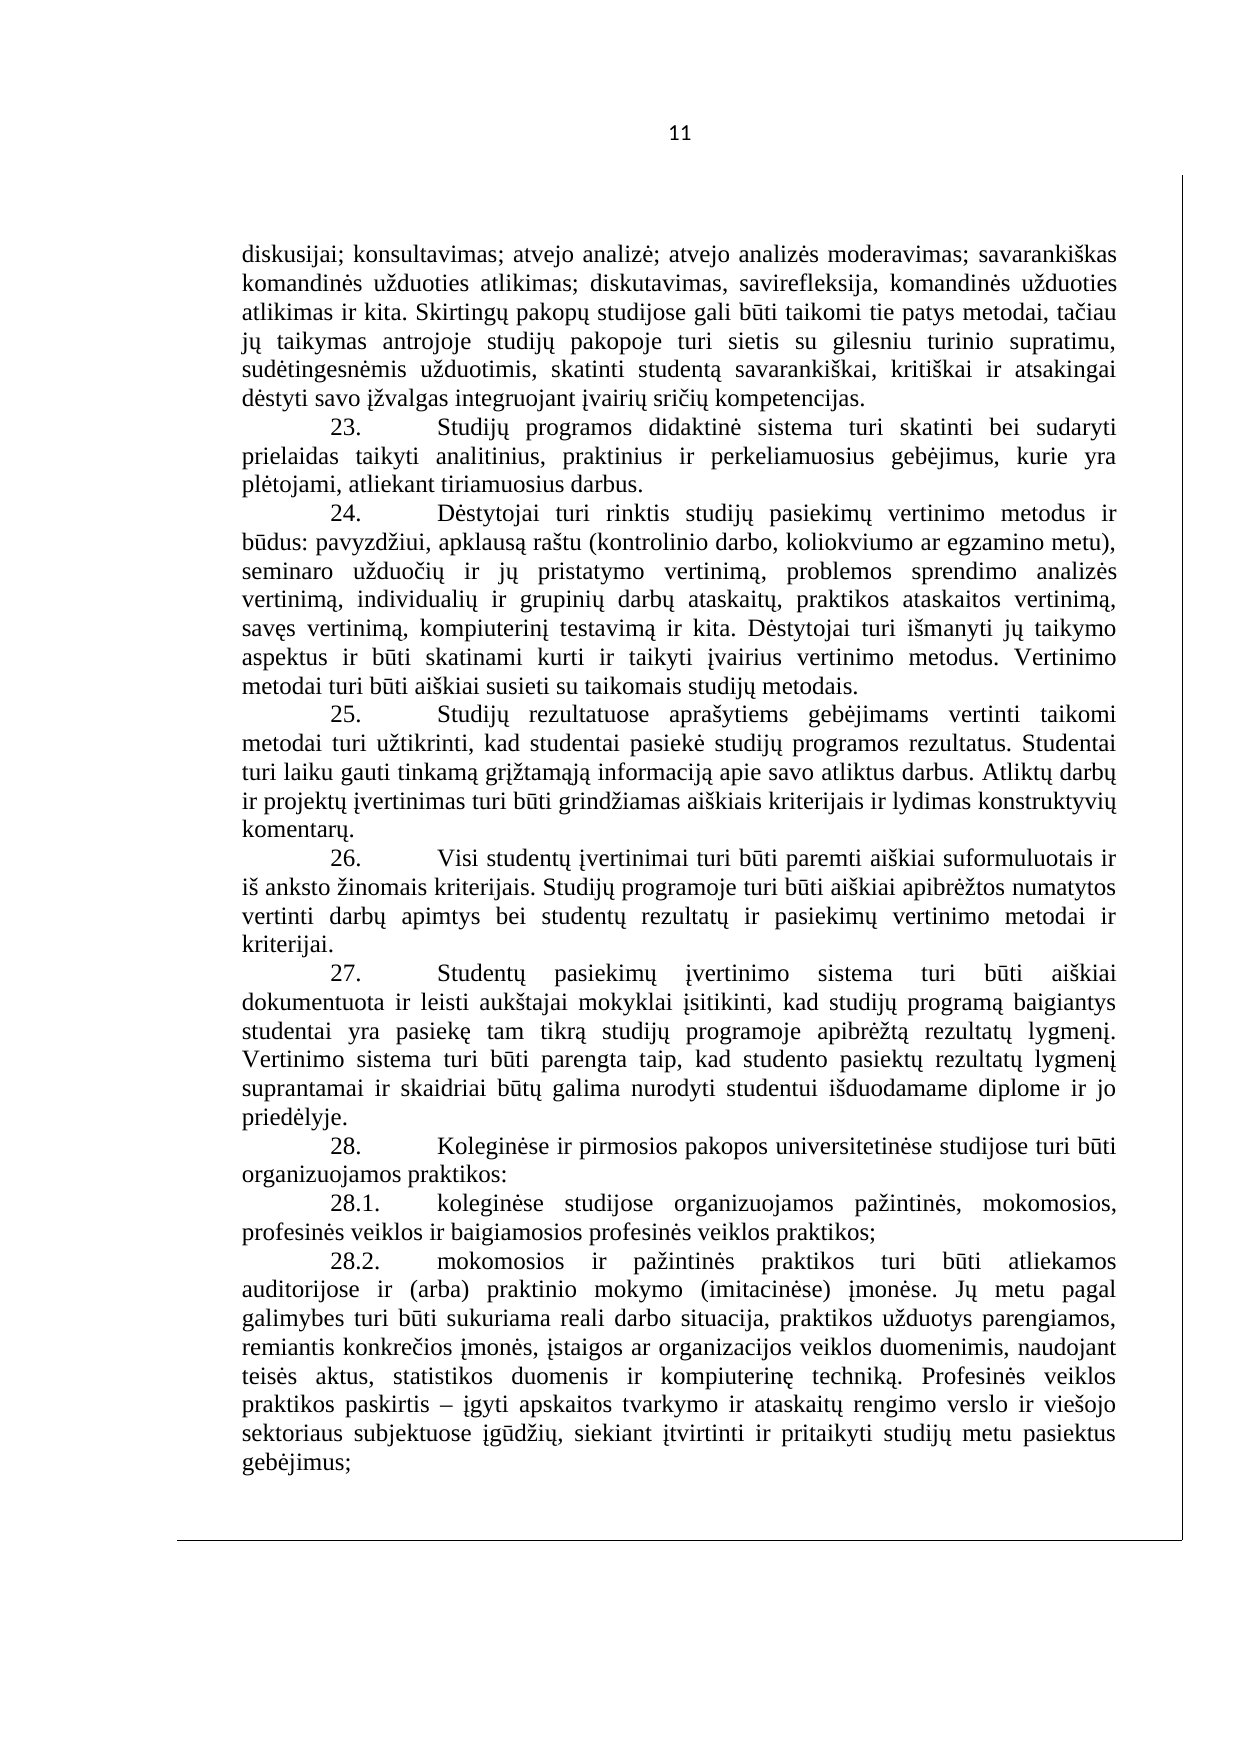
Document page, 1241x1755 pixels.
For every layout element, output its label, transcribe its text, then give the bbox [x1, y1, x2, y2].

text 24. Dėstytojai turi rinktis studijų pasiekimų vertinimo metodus ir būdus: pavyzdžiui, apklausą raštu (kontrolinio darbo, koliokviumo ar egzamino metu), seminaro užduočių ir jų pristatymo vertinimą, problemos sprendimo analizės vertinimą, individualių ir grupinių darbų ataskaitų, praktikos ataskaitos vertinimą, savęs vertinimą, kompiuterinį testavimą ir kita. Dėstytojai turi išmanyti jų taikymo aspektus ir būti skatinami kurti ir taikyti įvairius vertinimo metodus. Vertinimo metodai turi būti aiškiai susieti su taikomais studijų metodais. [177, 498, 1182, 699]
text 25. Studijų rezultatuose aprašytiems gebėjimams vertinti taikomi metodai turi užtikrinti, kad studentai pasiekė studijų programos rezultatus. Studentai turi laiku gauti tinkamą grįžtamąją informaciją apie savo atliktus darbus. Atliktų darbų ir projektų įvertinimas turi būti grindžiamas aiškiais kriterijais ir lydimas konstruktyvių komentarų. [177, 699, 1182, 843]
text 26. Visi studentų įvertinimai turi būti paremti aiškiai suformuluotais ir iš anksto žinomais kriterijais. Studijų programoje turi būti aiškiai apibrėžtos numatytos vertinti darbų apimtys bei studentų rezultatų ir pasiekimų vertinimo metodai ir kriterijai. [177, 843, 1182, 958]
text 28. Koleginėse ir pirmosios pakopos universitetinėse studijose turi būti organizuojamos praktikos: [177, 1131, 1182, 1188]
text diskusijai; konsultavimas; atvejo analizė; atvejo analizės moderavimas; savarankiškas komandinės užduoties atlikimas; diskutavimas, savirefleksija, komandinės užduoties atlikimas ir kita. Skirtingų pakopų studijose gali būti taikomi tie patys metodai, tačiau jų taikymas antrojoje studijų pakopoje turi sietis su gilesniu turinio supratimu, sudėtingesnėmis užduotimis, skatinti studentą savarankiškai, kritiškai ir atsakingai dėstyti savo įžvalgas integruojant įvairių sričių kompetencijas. [177, 175, 1182, 412]
text 28.2. mokomosios ir pažintinės praktikos turi būti atliekamos auditorijose ir (arba) praktinio mokymo (imitacinėse) įmonėse. Jų metu pagal galimybes turi būti sukuriama reali darbo situacija, praktikos užduotys parengiamos, remiantis konkrečios įmonės, įstaigos ar organizacijos veiklos duomenimis, naudojant teisės aktus, statistikos duomenis ir kompiuterinę techniką. Profesinės veiklos praktikos paskirtis – įgyti apskaitos tvarkymo ir ataskaitų rengimo verslo ir viešojo sektoriaus subjektuose įgūdžių, siekiant įtvirtinti ir pritaikyti studijų metu pasiektus gebėjimus; [177, 1246, 1182, 1540]
text 27. Studentų pasiekimų įvertinimo sistema turi būti aiškiai dokumentuota ir leisti aukštajai mokyklai įsitikinti, kad studijų programą baigiantys studentai yra pasiekę tam tikrą studijų programoje apibrėžtą rezultatų lygmenį. Vertinimo sistema turi būti parengta taip, kad studento pasiektų rezultatų lygmenį suprantamai ir skaidriai būtų galima nurodyti studentui išduodamame diplome ir jo priedėlyje. [177, 958, 1182, 1131]
text 28.1. koleginėse studijose organizuojamos pažintinės, mokomosios, profesinės veiklos ir baigiamosios profesinės veiklos praktikos; [177, 1188, 1182, 1246]
text 23. Studijų programos didaktinė sistema turi skatinti bei sudaryti prielaidas taikyti analitinius, praktinius ir perkeliamuosius gebėjimus, kurie yra plėtojami, atliekant tiriamuosius darbus. [177, 412, 1182, 498]
